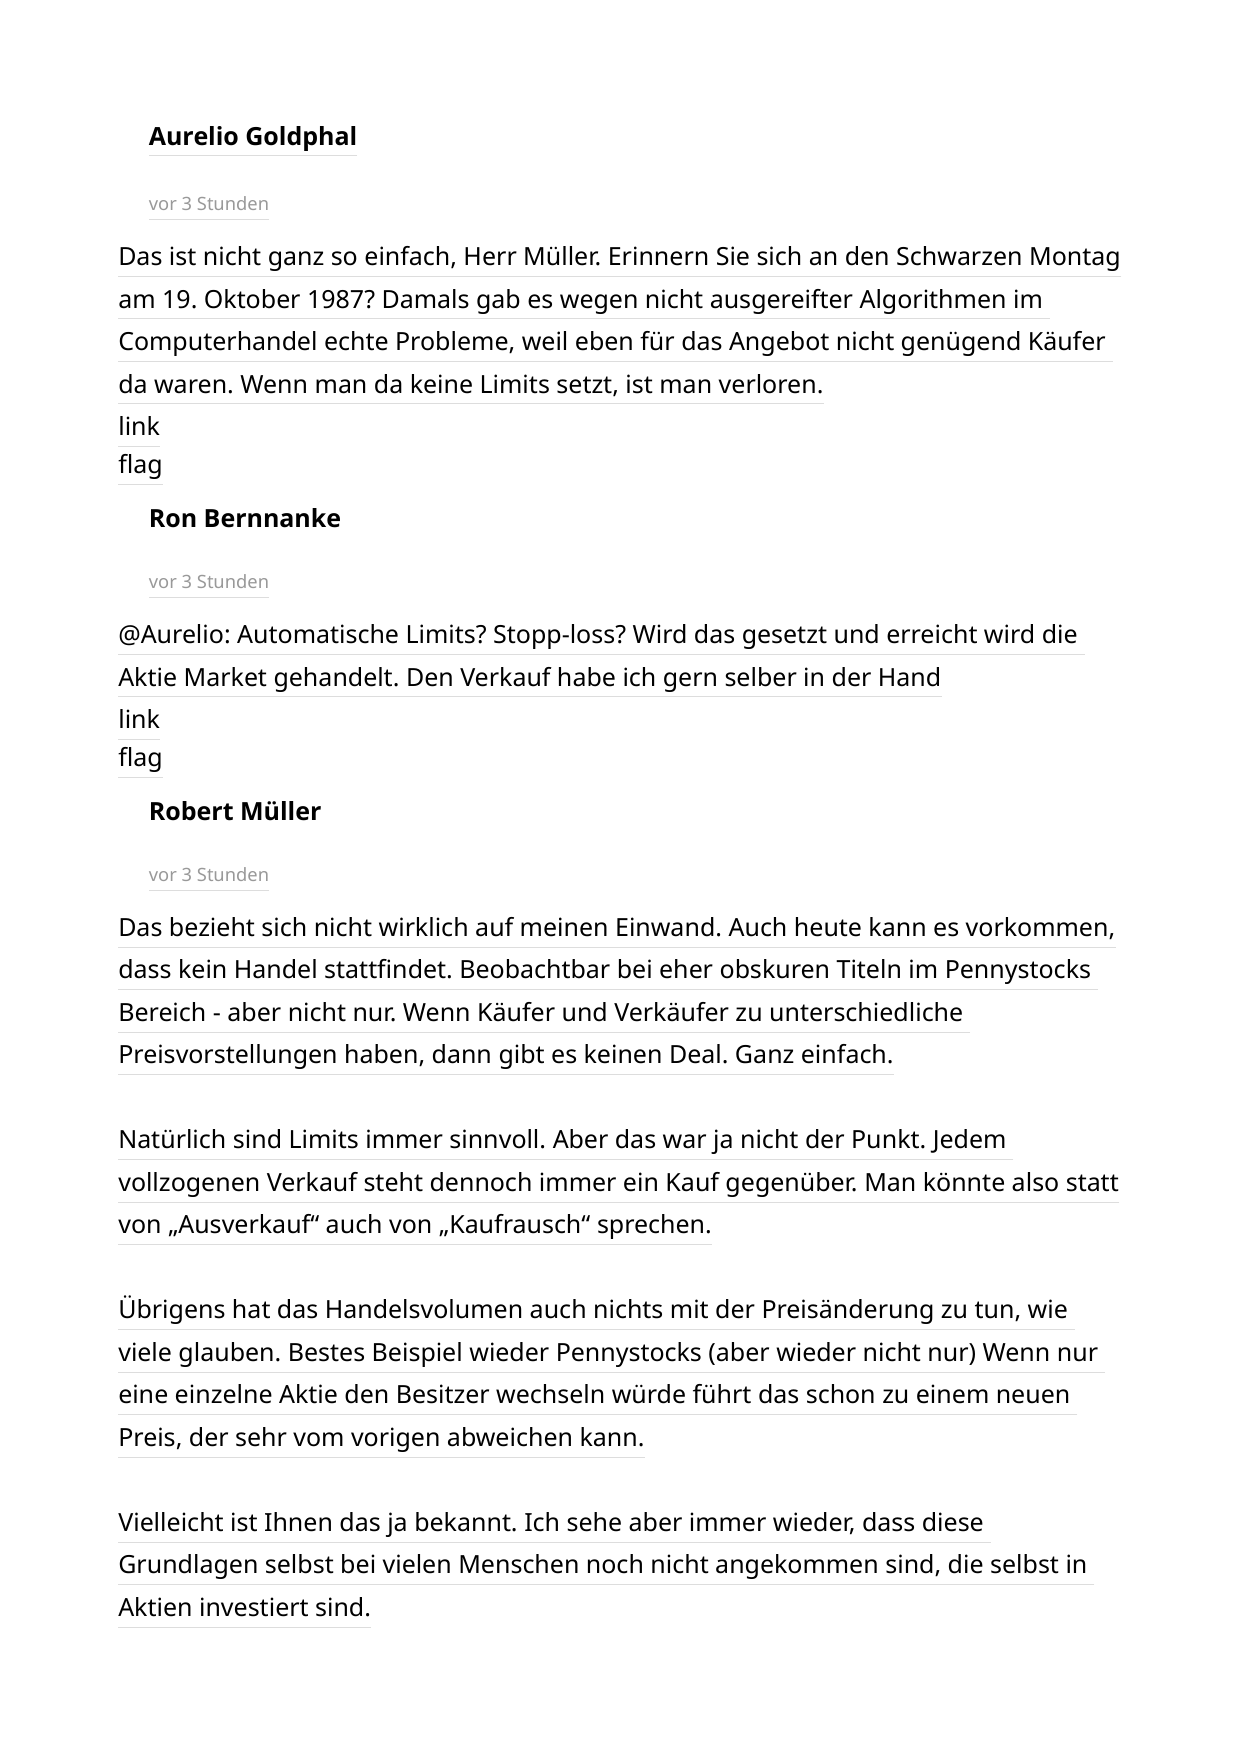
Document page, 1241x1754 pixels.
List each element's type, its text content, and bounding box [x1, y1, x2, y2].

text vor 3 Stunden [149, 569, 1117, 598]
text vor 3 Stunden [149, 862, 1117, 891]
text Das ist nicht ganz so einfach, Herr Müller. Erinnern Sie sich an den Schwarzen Montag [118, 239, 1122, 276]
text am 19. Oktober 1987? Damals gab es wegen nicht ausgereifter Algorithmen im Computerhandel echte Probleme, weil eben für das Angebot nicht genügend Käufer da waren. Wenn man da keine Limits setzt, ist man verloren. [118, 277, 1122, 404]
text Aurelio Goldphal [149, 118, 1122, 156]
text vor 3 Stunden [149, 191, 1117, 220]
text Ron Bernnanke [149, 500, 1122, 534]
text flag [118, 447, 1122, 485]
text link [118, 409, 1122, 447]
text flag [118, 740, 1122, 778]
text link [118, 702, 1122, 740]
text @Aurelio: Automatische Limits? Stopp-loss? Wird das gesetzt und erreicht wird die Aktie Market gehandelt. Den Verkauf habe ich gern selber in der Hand [118, 617, 1122, 697]
text Robert Müller [149, 793, 1122, 827]
text Das bezieht sich nicht wirklich auf meinen Einwand. Auch heute kann es vorkommen, dass kein Handel stattfindet. Beobachtbar bei eher obskuren Titeln im Pennystocks Bereich - aber nicht nur. Wenn Käufer und Verkäufer zu unterschiedliche Preisvorstellungen haben, dann gibt es keinen Deal. Ganz einfach. Natürlich sind Limits immer sinnvoll. Aber das war ja nicht der Punkt. Jedem vollzogenen Verkauf steht dennoch immer ein Kauf gegenüber. Man könnte also statt von „Ausverkauf“ auch von „Kaufrausch“ sprechen. Übrigens hat das Handelsvolumen auch nichts mit der Preisänderung zu tun, wie viele glauben. Bestes Beispiel wieder Pennystocks (aber wieder nicht nur) Wenn nur eine einzelne Aktie den Besitzer wechseln würde führt das schon zu einem neuen Preis, der sehr vom vorigen abweichen kann. Vielleicht ist Ihnen das ja bekannt. Ich sehe aber immer wieder, dass diese Grundlagen selbst bei vielen Menschen noch nicht angekommen sind, die selbst in Aktien investiert sind. [118, 909, 1122, 1628]
